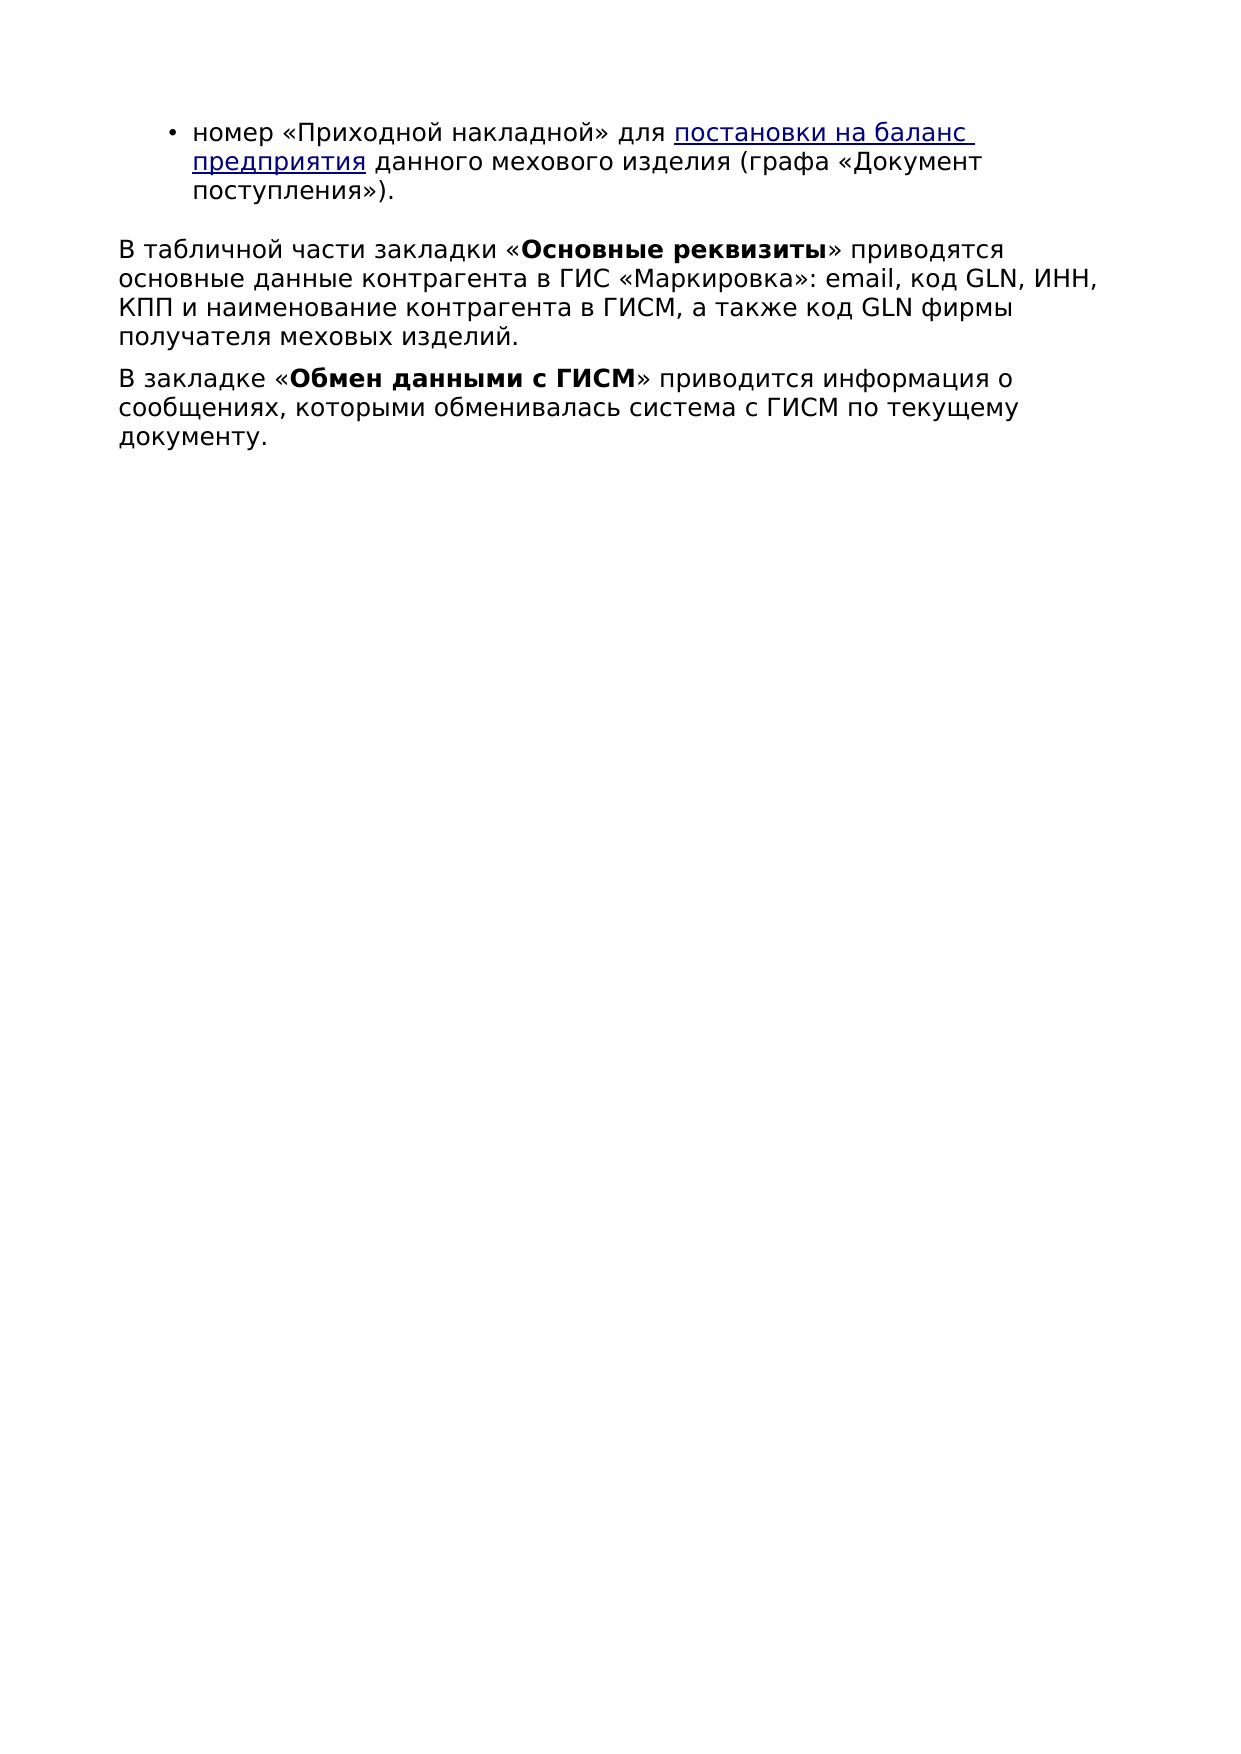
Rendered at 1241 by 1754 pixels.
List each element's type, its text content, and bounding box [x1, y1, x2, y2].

list номер «Приходной накладной» для постановки на баланс предприятия данного мехового изделия (графа «Документ поступления»). [177, 118, 1122, 206]
text В табличной части закладки «Основные реквизиты» приводятся основные данные контрагента в ГИС «Маркировка»: email, код GLN, ИНН, КПП и наименование контрагента в ГИСМ, а также код GLN фирмы получателя меховых изделий. [118, 235, 1122, 352]
text В закладке «Обмен данными с ГИСМ» приводится информация о сообщениях, которыми обменивалась система с ГИСМ по текущему документу. [118, 364, 1122, 452]
